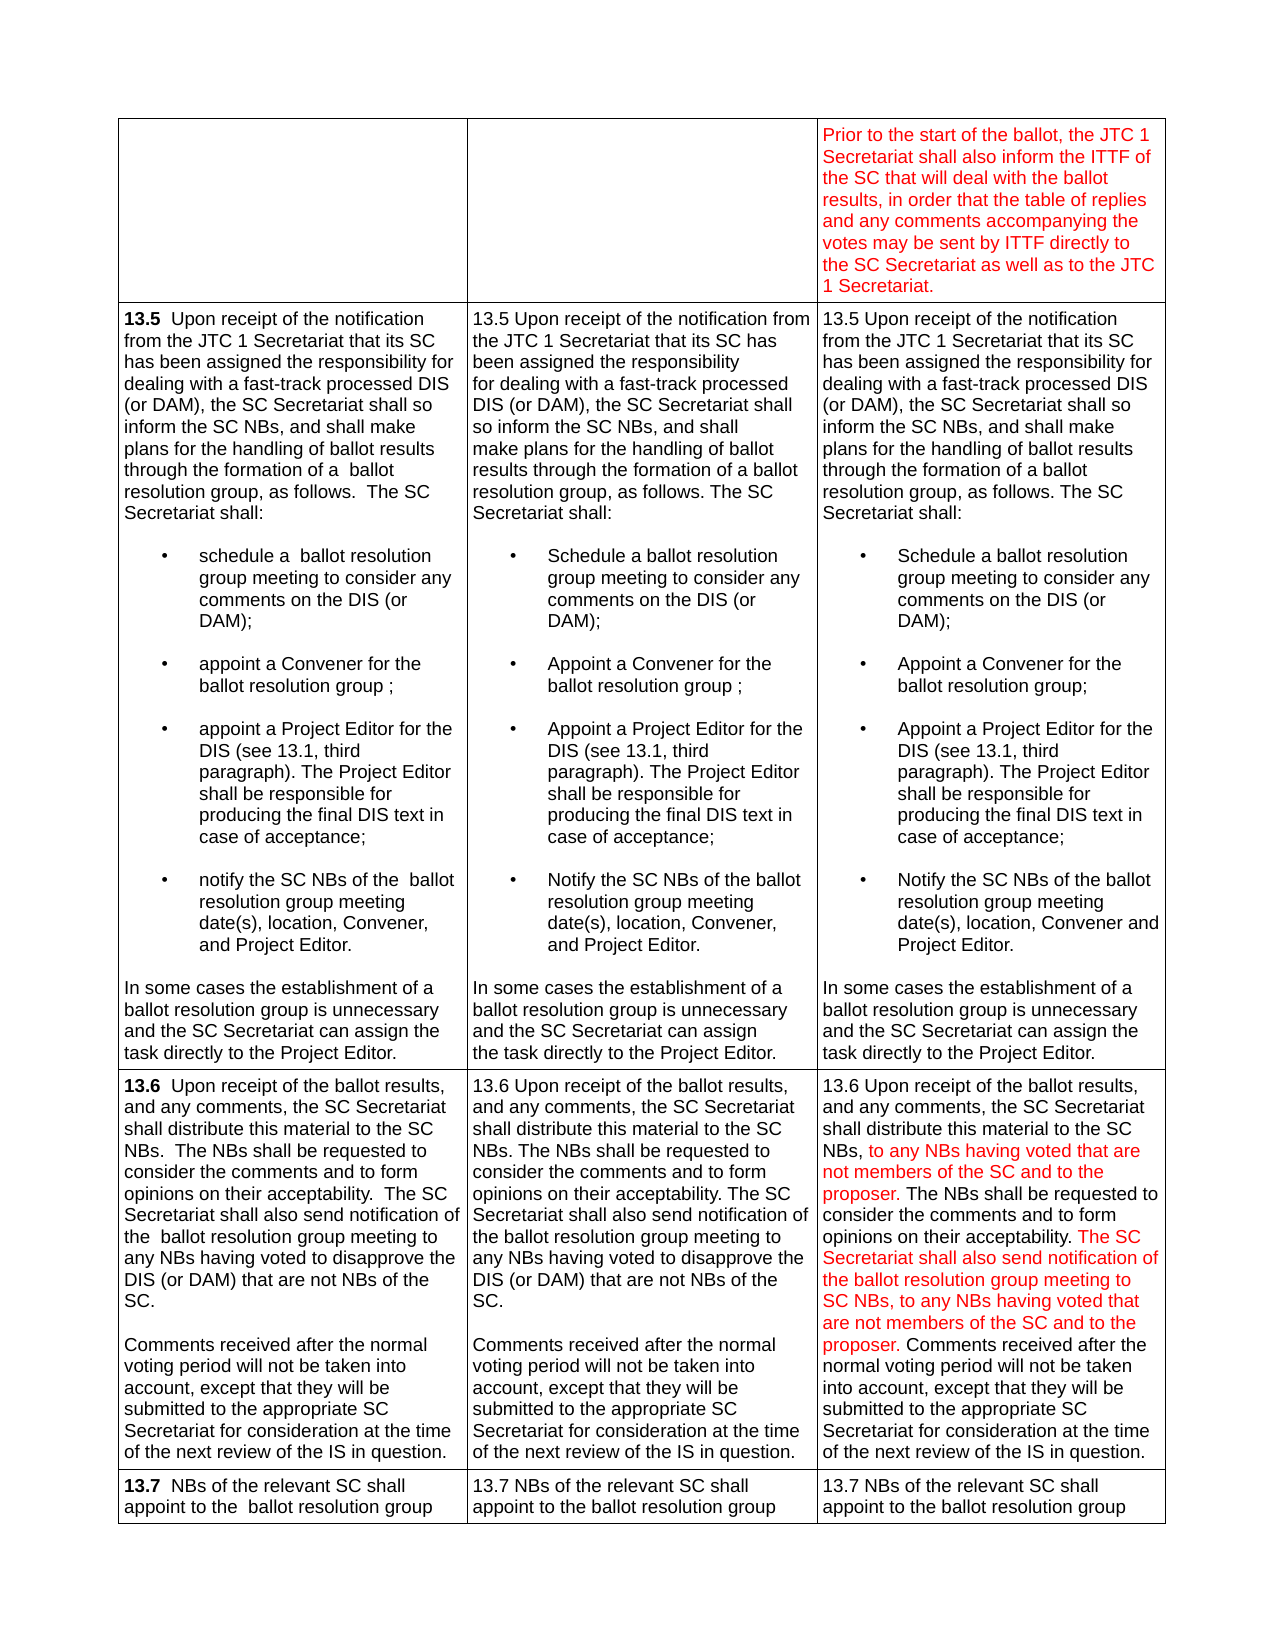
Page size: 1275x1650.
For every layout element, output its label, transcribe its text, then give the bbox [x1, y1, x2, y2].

table_cell 13.5 Upon receipt of the notification from the JTC 1 Secretariat that its SC has been assigned the responsibility for dealing with a fast-track processed DIS (or DAM), the SC Secretariat shall so inform the SC NBs, and shall make plans for the handling of ballot results through the formation of a ballot resolution group, as follows. The SC Secretariat shall: Schedule a ballot resolution group meeting to consider any comments on the DIS (or DAM); Appoint a Convener for the ballot resolution group ; Appoint a Project Editor for the DIS (see 13.1, third paragraph). The Project Editor shall be responsible for producing the final DIS text in case of acceptance; Notify the SC NBs of the ballot resolution group meeting date(s), location, Convener, and Project Editor. In some cases the establishment of a ballot resolution group is unnecessary and the SC Secretariat can assign the task directly to the Project Editor. [468, 303, 817, 1069]
table_cell 13.7 NBs of the relevant SC shall appoint to the ballot resolution group [818, 1470, 1165, 1523]
table_cell 13.7 NBs of the relevant SC shall appoint to the ballot resolution group [119, 1470, 467, 1523]
table_cell 13.6 Upon receipt of the ballot results, and any comments, the SC Secretariat shall distribute this material to the SC NBs. The NBs shall be requested to consider the comments and to form opinions on their acceptability. The SC Secretariat shall also send notification of the ballot resolution group meeting to any NBs having voted to disapprove the DIS (or DAM) that are not NBs of the SC. Comments received after the normal voting period will not be taken into account, except that they will be submitted to the appropriate SC Secretariat for consideration at the time of the next review of the IS in question. [119, 1070, 467, 1468]
table_cell 13.6 Upon receipt of the ballot results, and any comments, the SC Secretariat shall distribute this material to the SC NBs, to any NBs having voted that are not members of the SC and to the proposer. The NBs shall be requested to consider the comments and to form opinions on their acceptability. The SC Secretariat shall also send notification of the ballot resolution group meeting to SC NBs, to any NBs having voted that are not members of the SC and to the proposer. Comments received after the normal voting period will not be taken into account, except that they will be submitted to the appropriate SC Secretariat for consideration at the time of the next review of the IS in question. [818, 1070, 1165, 1468]
table_cell [119, 119, 467, 302]
table_cell 13.6 Upon receipt of the ballot results, and any comments, the SC Secretariat shall distribute this material to the SC NBs. The NBs shall be requested to consider the comments and to form opinions on their acceptability. The SC Secretariat shall also send notification of the ballot resolution group meeting to any NBs having voted to disapprove the DIS (or DAM) that are not NBs of the SC. Comments received after the normal voting period will not be taken into account, except that they will be submitted to the appropriate SC Secretariat for consideration at the time of the next review of the IS in question. [468, 1070, 817, 1468]
table_cell 13.5 Upon receipt of the notification from the JTC 1 Secretariat that its SC has been assigned the responsibility for dealing with a fast-track processed DIS (or DAM), the SC Secretariat shall so inform the SC NBs, and shall make plans for the handling of ballot results through the formation of a ballot resolution group, as follows. The SC Secretariat shall: schedule a ballot resolution group meeting to consider any comments on the DIS (or DAM); appoint a Convener for the ballot resolution group ; appoint a Project Editor for the DIS (see 13.1, third paragraph). The Project Editor shall be responsible for producing the final DIS text in case of acceptance; notify the SC NBs of the ballot resolution group meeting date(s), location, Convener, and Project Editor. In some cases the establishment of a ballot resolution group is unnecessary and the SC Secretariat can assign the task directly to the Project Editor. [119, 303, 467, 1069]
table_cell Prior to the start of the ballot, the JTC 1 Secretariat shall also inform the ITTF of the SC that will deal with the ballot results, in order that the table of replies and any comments accompanying the votes may be sent by ITTF directly to the SC Secretariat as well as to the JTC 1 Secretariat. [818, 119, 1165, 302]
table_cell 13.5 Upon receipt of the notification from the JTC 1 Secretariat that its SC has been assigned the responsibility for dealing with a fast-track processed DIS (or DAM), the SC Secretariat shall so inform the SC NBs, and shall make plans for the handling of ballot results through the formation of a ballot resolution group, as follows. The SC Secretariat shall: Schedule a ballot resolution group meeting to consider any comments on the DIS (or DAM); Appoint a Convener for the ballot resolution group; Appoint a Project Editor for the DIS (see 13.1, third paragraph). The Project Editor shall be responsible for producing the final DIS text in case of acceptance; Notify the SC NBs of the ballot resolution group meeting date(s), location, Convener and Project Editor. In some cases the establishment of a ballot resolution group is unnecessary and the SC Secretariat can assign the task directly to the Project Editor. [818, 303, 1165, 1069]
table_cell [468, 119, 817, 302]
table_cell 13.7 NBs of the relevant SC shall appoint to the ballot resolution group [468, 1470, 817, 1523]
